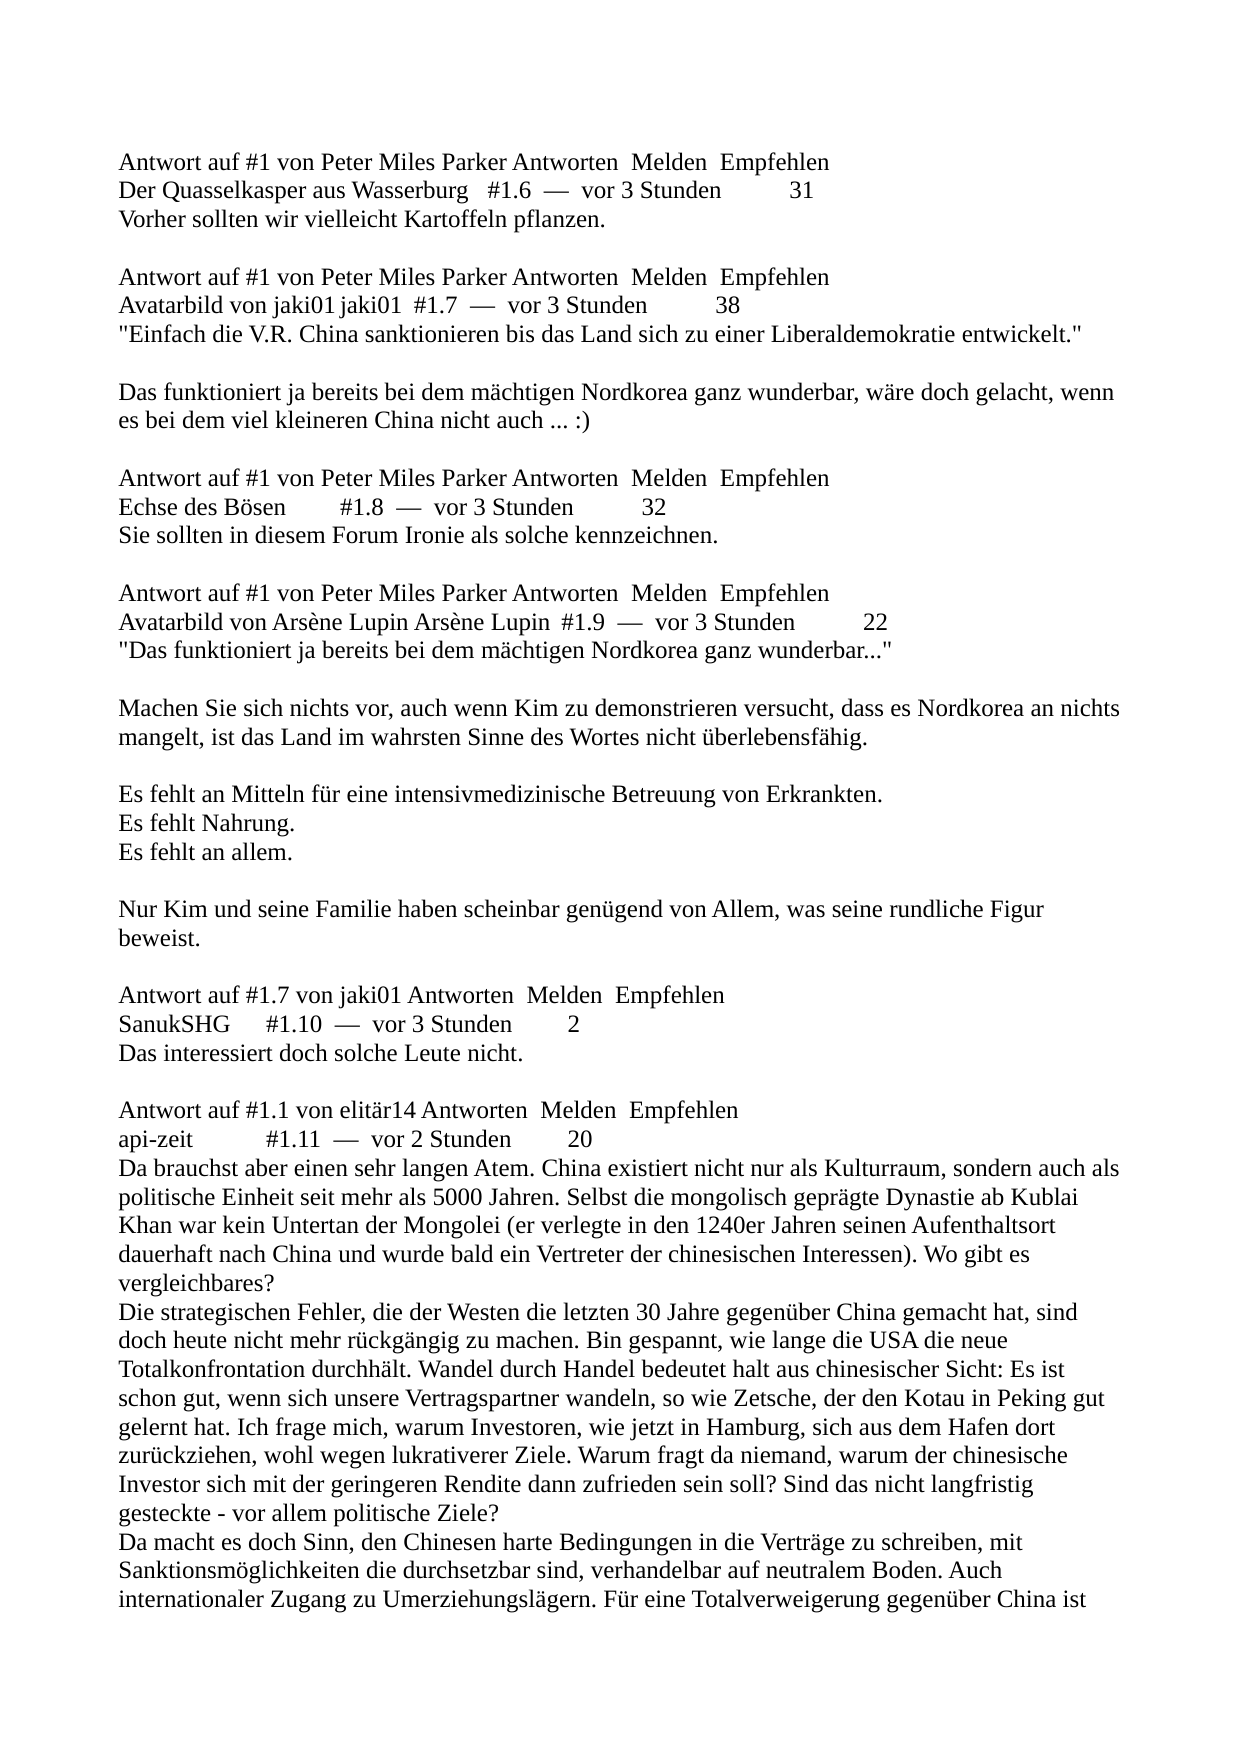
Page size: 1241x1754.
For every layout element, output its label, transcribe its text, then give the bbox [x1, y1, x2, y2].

text Antwort auf #1 von Peter Miles Parker Antworten Melden Empfehlen [118, 578, 1122, 607]
text Echse des Bösen #1.8 — vor 3 Stunden 32 [118, 492, 1122, 521]
text SanukSHG #1.10 — vor 3 Stunden 2 [118, 1009, 1122, 1038]
text Es fehlt an Mitteln für eine intensivmedizinische Betreuung von Erkrankten. [118, 779, 1122, 808]
text Avatarbild von jaki01 jaki01 #1.7 — vor 3 Stunden 38 [118, 291, 1122, 319]
text Machen Sie sich nichts vor, auch wenn Kim zu demonstrieren versucht, dass es Nordkorea an nichts mangelt, ist das Land im wahrsten Sinne des Wortes nicht überlebensfähig. [118, 693, 1122, 751]
text Nur Kim und seine Familie haben scheinbar genügend von Allem, was seine rundliche Figur beweist. [118, 894, 1122, 952]
text Das interessiert doch solche Leute nicht. [118, 1038, 1122, 1067]
text Die strategischen Fehler, die der Westen die letzten 30 Jahre gegenüber China gemacht hat, sind doch heute nicht mehr rückgängig zu machen. Bin gespannt, wie lange die USA die neue Totalkonfrontation durchhält. Wandel durch Handel bedeutet halt aus chinesischer Sicht: Es ist schon gut, wenn sich unsere Vertragspartner wandeln, so wie Zetsche, der den Kotau in Peking gut gelernt hat. Ich frage mich, warum Investoren, wie jetzt in Hamburg, sich aus dem Hafen dort zurückziehen, wohl wegen lukrativerer Ziele. Warum fragt da niemand, warum der chinesische Investor sich mit der geringeren Rendite dann zufrieden sein soll? Sind das nicht langfristig gesteckte - vor allem politische Ziele? [118, 1297, 1122, 1527]
text Da macht es doch Sinn, den Chinesen harte Bedingungen in die Verträge zu schreiben, mit Sanktionsmöglichkeiten die durchsetzbar sind, verhandelbar auf neutralem Boden. Auch internationaler Zugang zu Umerziehungslägern. Für eine Totalverweigerung gegenüber China ist [118, 1527, 1122, 1613]
text Der Quasselkasper aus Wasserburg #1.6 — vor 3 Stunden 31 [118, 176, 1122, 204]
text Vorher sollten wir vielleicht Kartoffeln pflanzen. [118, 204, 1122, 233]
text Es fehlt Nahrung. [118, 808, 1122, 837]
text Antwort auf #1 von Peter Miles Parker Antworten Melden Empfehlen [118, 262, 1122, 291]
text Antwort auf #1 von Peter Miles Parker Antworten Melden Empfehlen [118, 463, 1122, 492]
text Sie sollten in diesem Forum Ironie als solche kennzeichnen. [118, 521, 1122, 549]
text Antwort auf #1.7 von jaki01 Antworten Melden Empfehlen [118, 981, 1122, 1009]
text Das funktioniert ja bereits bei dem mächtigen Nordkorea ganz wunderbar, wäre doch gelacht, wenn es bei dem viel kleineren China nicht auch ... :) [118, 377, 1122, 434]
text Da brauchst aber einen sehr langen Atem. China existiert nicht nur als Kulturraum, sondern auch als politische Einheit seit mehr als 5000 Jahren. Selbst die mongolisch geprägte Dynastie ab Kublai Khan war kein Untertan der Mongolei (er verlegte in den 1240er Jahren seinen Aufenthaltsort dauerhaft nach China und wurde bald ein Vertreter der chinesischen Interessen). Wo gibt es vergleichbares? [118, 1153, 1122, 1297]
text Avatarbild von Arsène Lupin Arsène Lupin #1.9 — vor 3 Stunden 22 [118, 607, 1122, 636]
text Antwort auf #1.1 von elitär14 Antworten Melden Empfehlen [118, 1096, 1122, 1124]
text Es fehlt an allem. [118, 837, 1122, 866]
text "Das funktioniert ja bereits bei dem mächtigen Nordkorea ganz wunderbar..." [118, 636, 1122, 664]
text Antwort auf #1 von Peter Miles Parker Antworten Melden Empfehlen [118, 147, 1122, 176]
text api-zeit #1.11 — vor 2 Stunden 20 [118, 1124, 1122, 1153]
text "Einfach die V.R. China sanktionieren bis das Land sich zu einer Liberaldemokratie entwickelt." [118, 319, 1122, 348]
